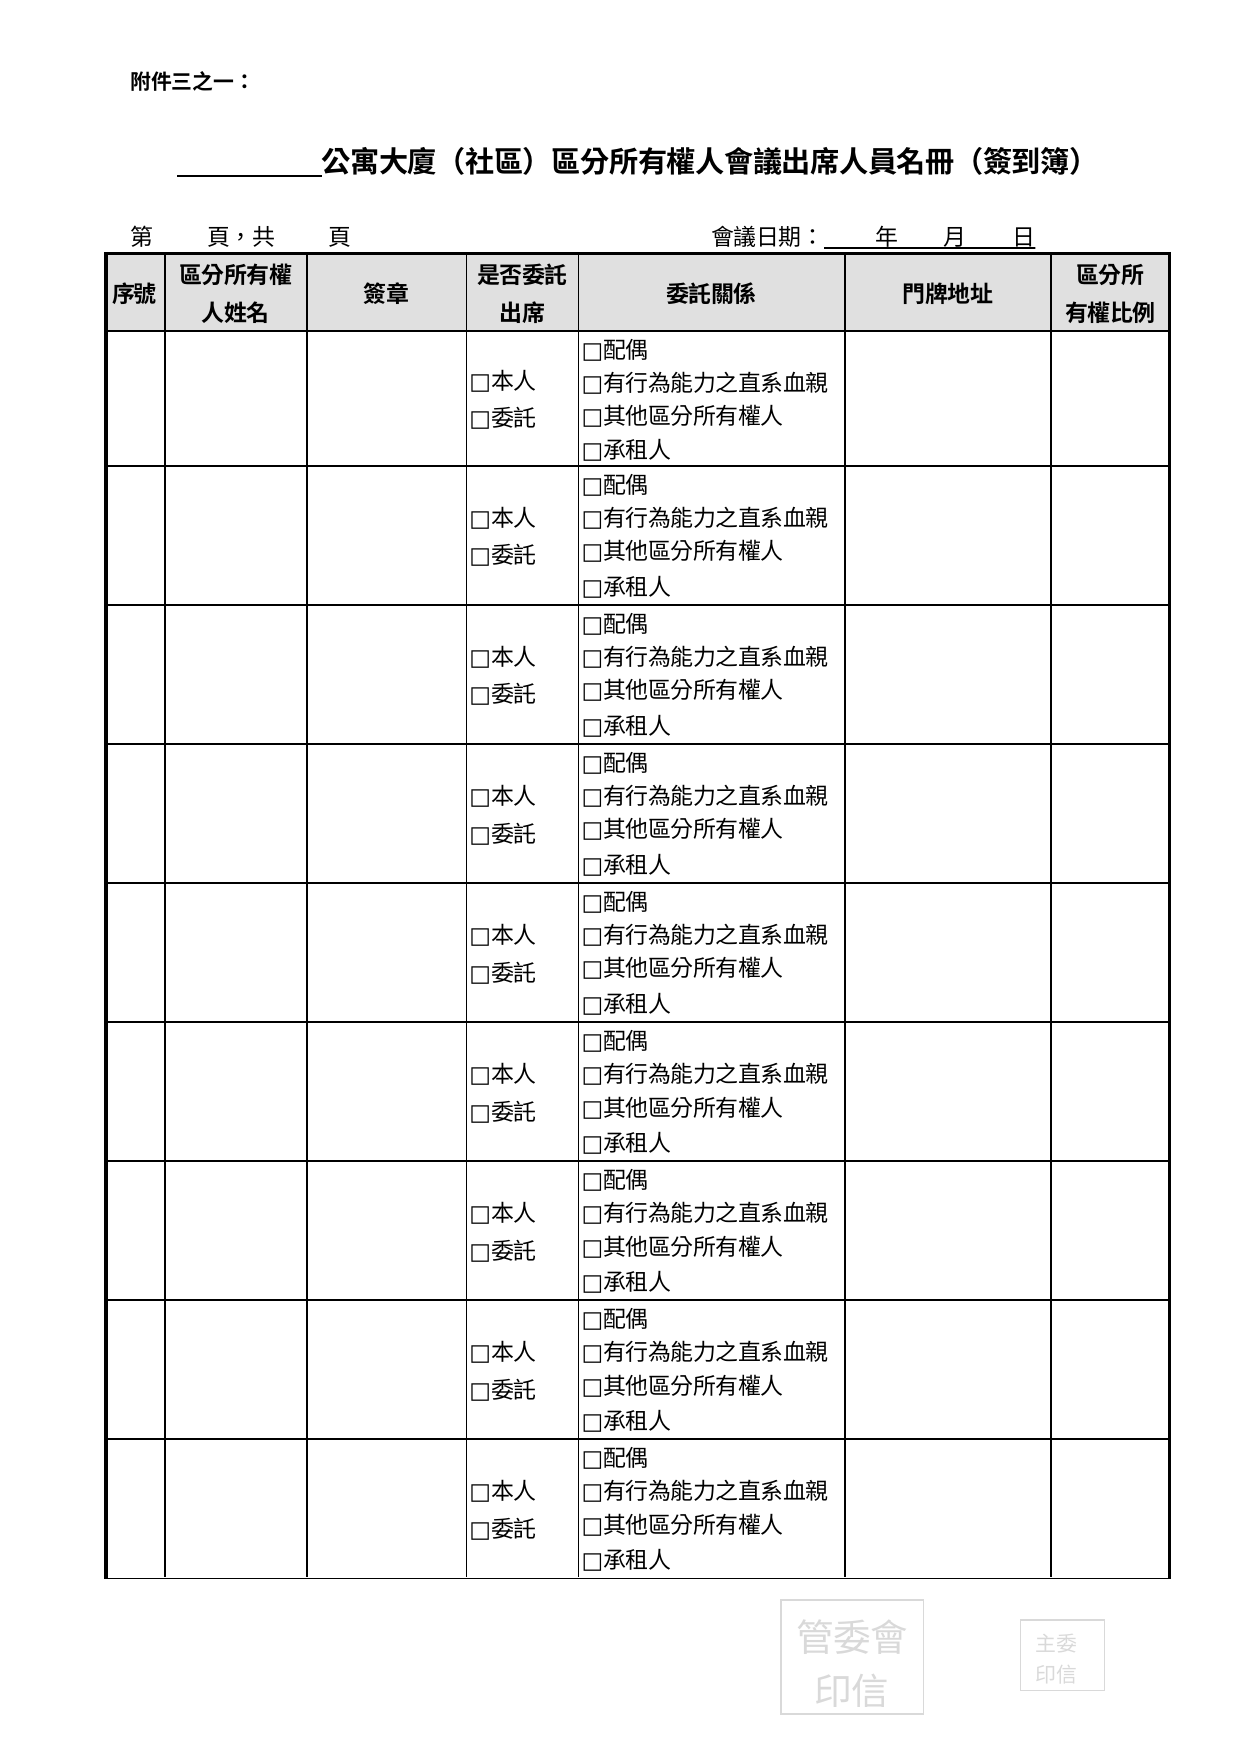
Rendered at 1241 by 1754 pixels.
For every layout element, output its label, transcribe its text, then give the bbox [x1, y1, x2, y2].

table_cell □配偶 □有行為能力之直系血親 □其他區分所有權人 □承租人 [579, 1301, 844, 1438]
table_cell □本人 □委託 [467, 745, 578, 882]
table_cell □本人 □委託 [467, 1023, 578, 1160]
table_header 委託關係 [579, 255, 844, 330]
table_cell [308, 467, 466, 604]
table_cell □配偶 □有行為能力之直系血親 □其他區分所有權人 □承租人 [579, 1162, 844, 1299]
table_cell [166, 1301, 306, 1438]
table_cell □配偶 □有行為能力之直系血親 □其他區分所有權人 □承租人 [579, 467, 844, 604]
table_cell [308, 606, 466, 743]
table_header 簽章 [308, 255, 466, 330]
text 第 頁，共 頁 會議日期： 年 月 日 [130, 219, 1149, 252]
table_cell □本人 □委託 [467, 884, 578, 1021]
table_cell [846, 467, 1050, 604]
table_cell [108, 745, 164, 882]
table_cell [1052, 1023, 1168, 1160]
table_header 區分所有權 人姓名 [166, 255, 306, 330]
table_header 是否委託出席 [467, 255, 578, 330]
table_cell □配偶 □有行為能力之直系血親 □其他區分所有權人 □承租人 [579, 1440, 844, 1577]
table_cell □本人 □委託 [467, 1301, 578, 1438]
table_cell [166, 1023, 306, 1160]
table_cell [108, 606, 164, 743]
table_cell [108, 467, 164, 604]
table_cell [846, 1023, 1050, 1160]
table_cell [846, 1301, 1050, 1438]
table_cell □配偶 □有行為能力之直系血親 □其他區分所有權人 □承租人 [579, 1023, 844, 1160]
table_cell [108, 1023, 164, 1160]
table_cell [166, 332, 306, 465]
table_cell □本人 □委託 [467, 467, 578, 604]
table_cell □配偶 □有行為能力之直系血親 □其他區分所有權人 □承租人 [579, 332, 844, 465]
table_cell [1052, 332, 1168, 465]
table_cell [1052, 745, 1168, 882]
table_cell □配偶 □有行為能力之直系血親 □其他區分所有權人 □承租人 [579, 606, 844, 743]
table_cell [108, 332, 164, 465]
table_cell [308, 1162, 466, 1299]
table_cell [166, 1440, 306, 1577]
table_cell [846, 1440, 1050, 1577]
table_cell □配偶 □有行為能力之直系血親 □其他區分所有權人 □承租人 [579, 884, 844, 1021]
table_cell [308, 1440, 466, 1577]
table_cell [1052, 1440, 1168, 1577]
table_cell [1052, 884, 1168, 1021]
table_cell [308, 1023, 466, 1160]
table_cell [166, 467, 306, 604]
table_cell [108, 1440, 164, 1577]
text 公寓大廈（社區）區分所有權人會議出席人員名冊（簽到簿） [130, 135, 1146, 181]
table_cell [108, 1301, 164, 1438]
table_header 序號 [108, 255, 164, 330]
table_cell [846, 606, 1050, 743]
table_cell [1052, 606, 1168, 743]
table_cell [166, 745, 306, 882]
table_cell [308, 884, 466, 1021]
table_cell □本人 □委託 [467, 1440, 578, 1577]
table_cell [166, 884, 306, 1021]
table_cell □本人 □委託 [467, 332, 578, 465]
text 附件三之一： [130, 56, 1146, 98]
table_cell □本人 □委託 [467, 606, 578, 743]
table_cell [1052, 1301, 1168, 1438]
table_cell □配偶 □有行為能力之直系血親 □其他區分所有權人 □承租人 [579, 745, 844, 882]
table_cell [1052, 1162, 1168, 1299]
table_cell [846, 884, 1050, 1021]
table_cell [846, 1162, 1050, 1299]
table_cell [166, 1162, 306, 1299]
table_cell □本人 □委託 [467, 1162, 578, 1299]
table_header 門牌地址 [846, 255, 1050, 330]
table_cell [846, 332, 1050, 465]
table_cell [166, 606, 306, 743]
table_cell [308, 745, 466, 882]
table_cell [846, 745, 1050, 882]
table_header 區分所 有權比例 [1052, 255, 1168, 330]
table_cell [108, 1162, 164, 1299]
table_cell [308, 332, 466, 465]
table_cell [1052, 467, 1168, 604]
table_cell [308, 1301, 466, 1438]
table_cell [108, 884, 164, 1021]
